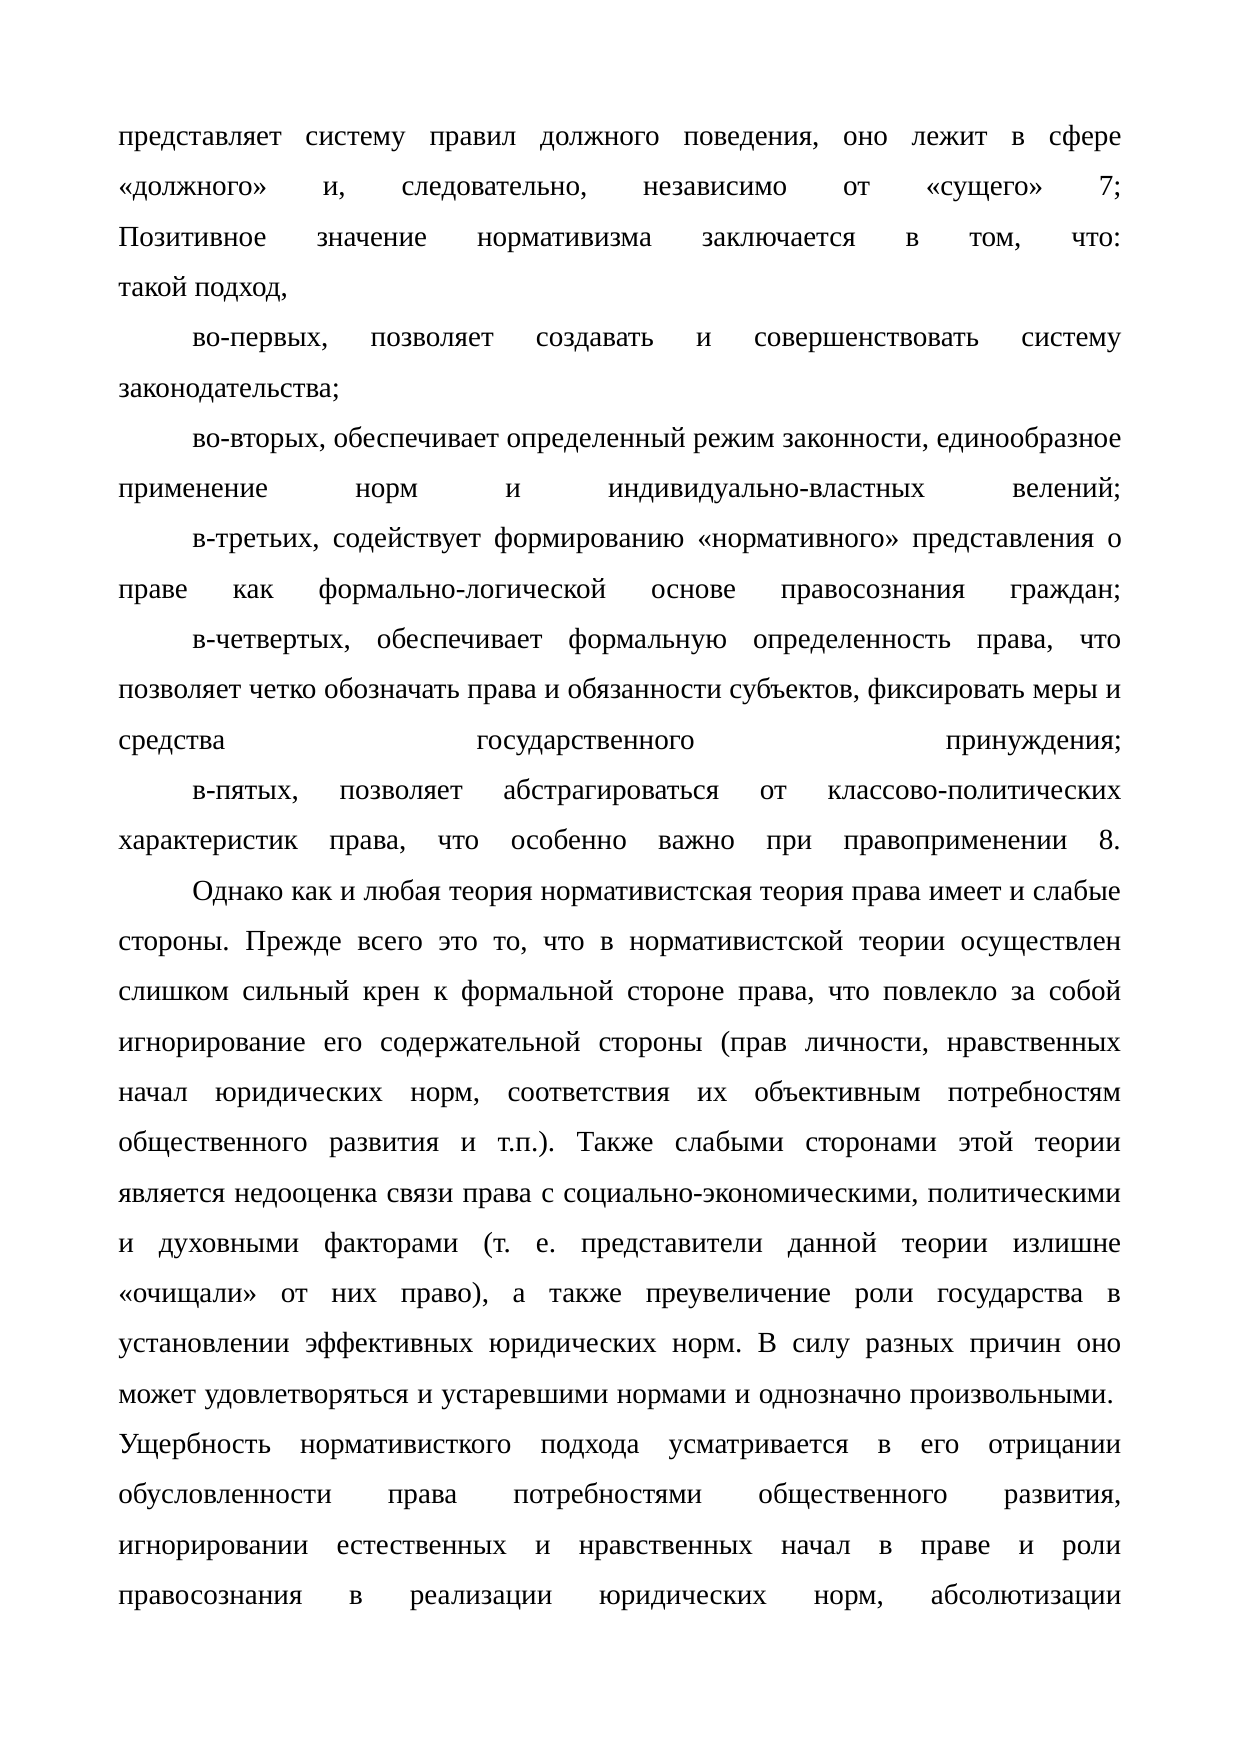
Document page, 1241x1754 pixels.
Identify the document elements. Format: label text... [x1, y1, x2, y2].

text во-первых, позволяет создавать и совершенствовать систему законодательства; во-вторых, обеспечивает определенный режим законности, единообразное применение норм и индивидуально-властных велений; в-третьих, содействует формированию «нормативного» представления о праве как формально-логической основе правосознания граждан; в-четвертых, обеспечивает формальную определенность права, что позволяет четко обозначать права и обязанности субъектов, фиксировать меры и средства государственного принуждения; в-пятых, позволяет абстрагироваться от классово-политических характеристик права, что особенно важно при правоприменении 8. Однако как и любая теория нормативистская теория права имеет и слабые стороны. Прежде всего это то, что в нормативистской теории осуществлен слишком сильный крен к формальной стороне права, что повлекло за собой игнорирование его содержательной стороны (прав личности, нравственных начал юридических норм, соответствия их объективным потребностям общественного развития и т.п.). Также слабыми сторонами этой теории является недооценка связи права с социально-экономическими, политическими и духовными факторами (т. е. представители данной теории излишне «очищали» от них право), а также преувеличение роли государства в установлении эффективных юридических норм. В силу разных причин оно может удовлетворяться и устаревшими нормами и однозначно произвольными. Ущербность нормативисткого подхода усматривается в его отрицании обусловленности права потребностями общественного развития, игнорировании естественных и нравственных начал в праве и роли правосознания в реализации юридических норм, абсолютизации [118, 319, 1122, 1611]
list представляет систему правил должного поведения, оно лежит в сфере «должного» и, следовательно, независимо от «сущего» 7; Позитивное значение нормативизма заключается в том, что: такой подход, [118, 118, 1122, 303]
